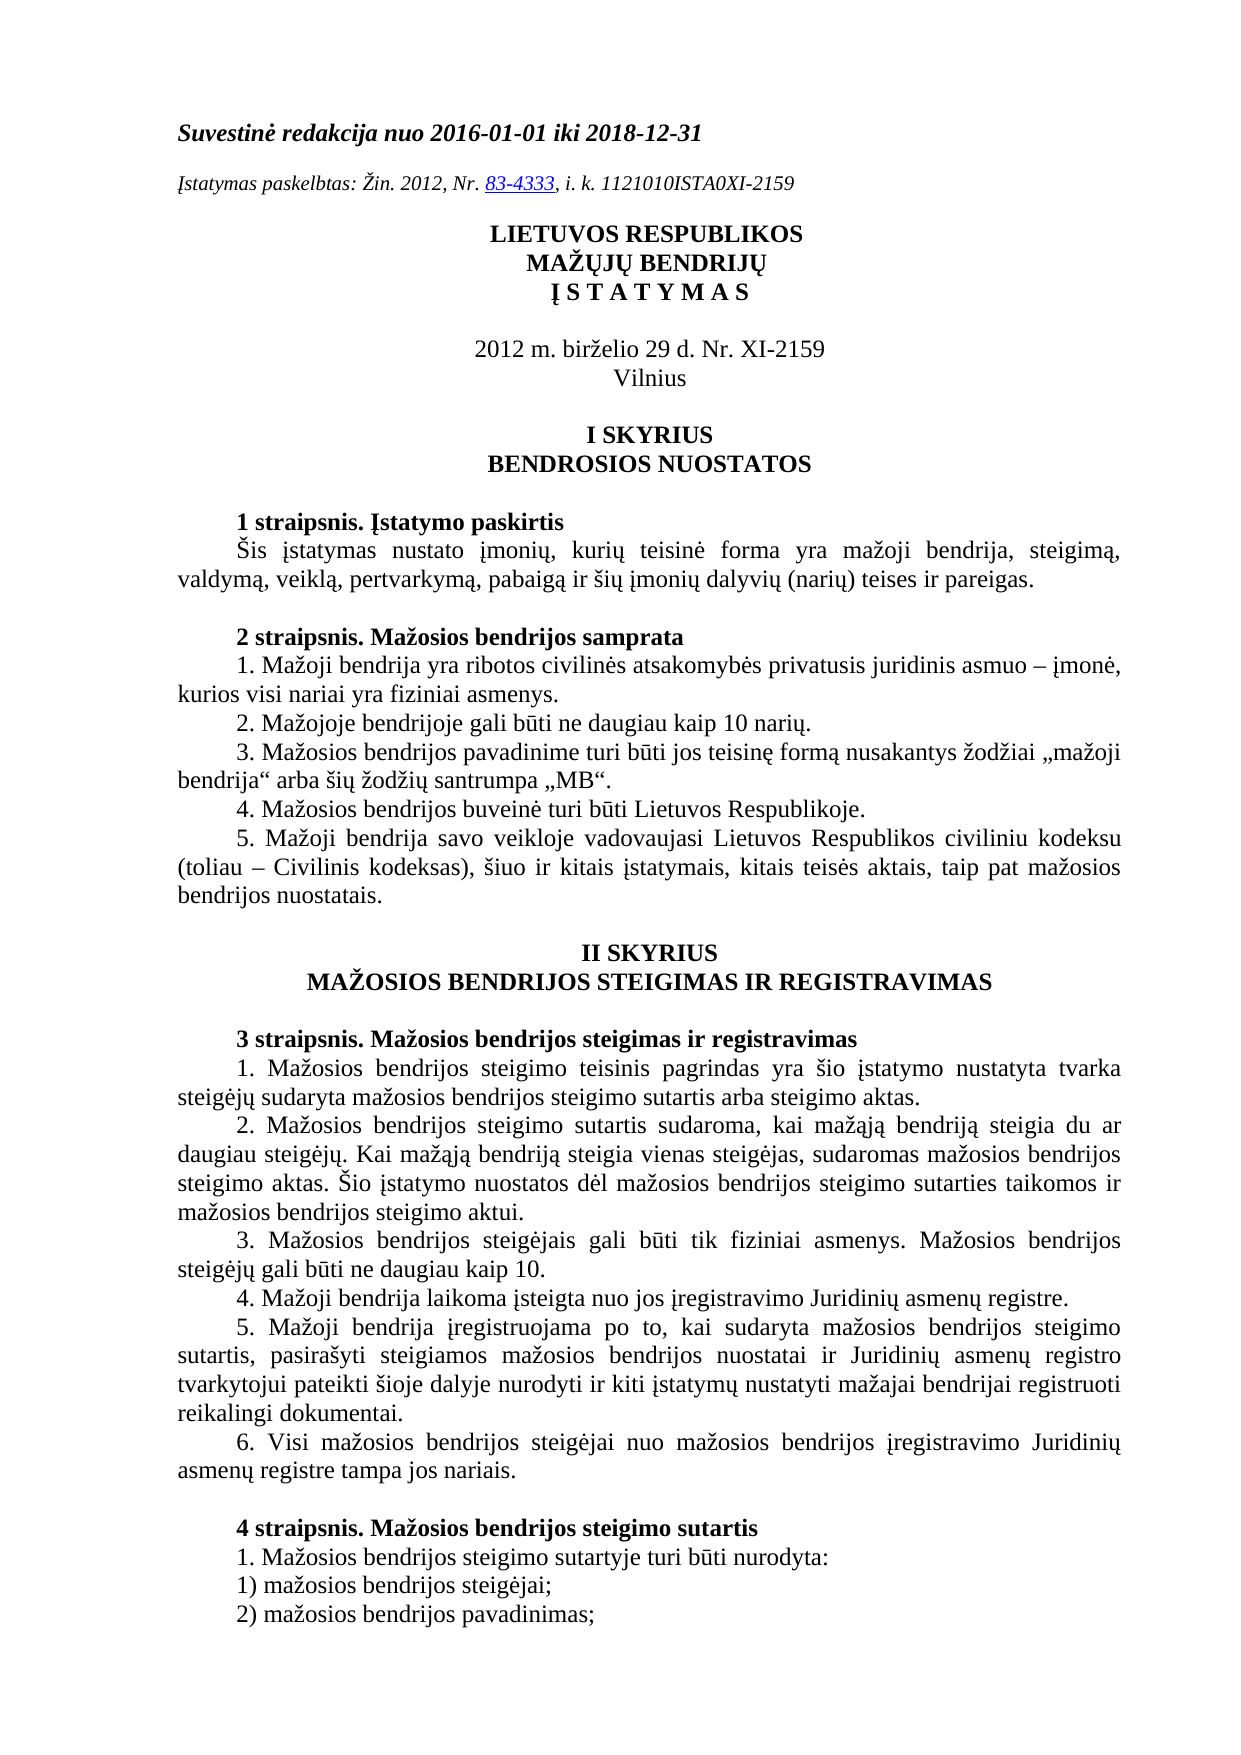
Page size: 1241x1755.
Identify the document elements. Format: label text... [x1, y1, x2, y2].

text 1 straipsnis. Įstatymo paskirtis [177, 507, 1122, 535]
text Įstatymas paskelbtas: Žin. 2012, Nr. 83-4333, i. k. 1121010ISTA0XI-2159 [177, 171, 1122, 195]
text MAŽOSIOS BENDRIJOS STEIGIMAS IR REGISTRAVIMAS [177, 967, 1122, 995]
text MAŽŲJŲ BENDRIJŲ [177, 248, 1122, 277]
text II SKYRIUS [177, 938, 1122, 967]
text 1. Mažosios bendrijos steigimo teisinis pagrindas yra šio įstatymo nustatyta tvarka steigėjų sudaryta mažosios bendrijos steigimo sutartis arba steigimo aktas. [177, 1053, 1122, 1110]
text ĮSTATYMAS [177, 277, 1122, 305]
text 2) mažosios bendrijos pavadinimas; [177, 1599, 1122, 1628]
text Šis įstatymas nustato įmonių, kurių teisinė forma yra mažoji bendrija, steigimą, valdymą, veiklą, pertvarkymą, pabaigą ir šių įmonių dalyvių (narių) teises ir pareigas. [177, 535, 1122, 593]
text 4 straipsnis. Mažosios bendrijos steigimo sutartis [177, 1513, 1122, 1542]
text BENDROSIOS NUOSTATOS [177, 449, 1122, 478]
text 2012 m. birželio 29 d. Nr. XI-2159 [177, 334, 1122, 363]
text 5. Mažoji bendrija savo veikloje vadovaujasi Lietuvos Respublikos civiliniu kodeksu (toliau – Civilinis kodeksas), šiuo ir kitais įstatymais, kitais teisės aktais, taip pat mažosios bendrijos nuostatais. [177, 823, 1122, 909]
text 2. Mažojoje bendrijoje gali būti ne daugiau kaip 10 narių. [177, 708, 1122, 737]
text 3. Mažosios bendrijos steigėjais gali būti tik fiziniai asmenys. Mažosios bendrijos steigėjų gali būti ne daugiau kaip 10. [177, 1225, 1122, 1283]
text 1) mažosios bendrijos steigėjai; [177, 1570, 1122, 1599]
text Vilnius [177, 363, 1122, 392]
text 4. Mažoji bendrija laikoma įsteigta nuo jos įregistravimo Juridinių asmenų registre. [177, 1283, 1122, 1312]
text 1. Mažoji bendrija yra ribotos civilinės atsakomybės privatusis juridinis asmuo – įmonė, kurios visi nariai yra fiziniai asmenys. [177, 650, 1122, 708]
text 2. Mažosios bendrijos steigimo sutartis sudaroma, kai mažąją bendriją steigia du ar daugiau steigėjų. Kai mažąją bendriją steigia vienas steigėjas, sudaromas mažosios bendrijos steigimo aktas. Šio įstatymo nuostatos dėl mažosios bendrijos steigimo sutarties taikomos ir mažosios bendrijos steigimo aktui. [177, 1110, 1122, 1225]
text LIETUVOS RESPUBLIKOS [177, 219, 1122, 248]
text 4. Mažosios bendrijos buveinė turi būti Lietuvos Respublikoje. [177, 794, 1122, 823]
text 1. Mažosios bendrijos steigimo sutartyje turi būti nurodyta: [177, 1542, 1122, 1570]
text 3 straipsnis. Mažosios bendrijos steigimas ir registravimas [177, 1024, 1122, 1053]
text 5. Mažoji bendrija įregistruojama po to, kai sudaryta mažosios bendrijos steigimo sutartis, pasirašyti steigiamos mažosios bendrijos nuostatai ir Juridinių asmenų registro tvarkytojui pateikti šioje dalyje nurodyti ir kiti įstatymų nustatyti mažajai bendrijai registruoti reikalingi dokumentai. [177, 1312, 1122, 1427]
text 6. Visi mažosios bendrijos steigėjai nuo mažosios bendrijos įregistravimo Juridinių asmenų registre tampa jos nariais. [177, 1427, 1122, 1484]
text 2 straipsnis. Mažosios bendrijos samprata [177, 622, 1122, 650]
text Suvestinė redakcija nuo 2016-01-01 iki 2018-12-31 [177, 118, 1122, 147]
text 3. Mažosios bendrijos pavadinime turi būti jos teisinę formą nusakantys žodžiai „mažoji bendrija“ arba šių žodžių santrumpa „MB“. [177, 737, 1122, 794]
text I SKYRIUS [177, 420, 1122, 449]
